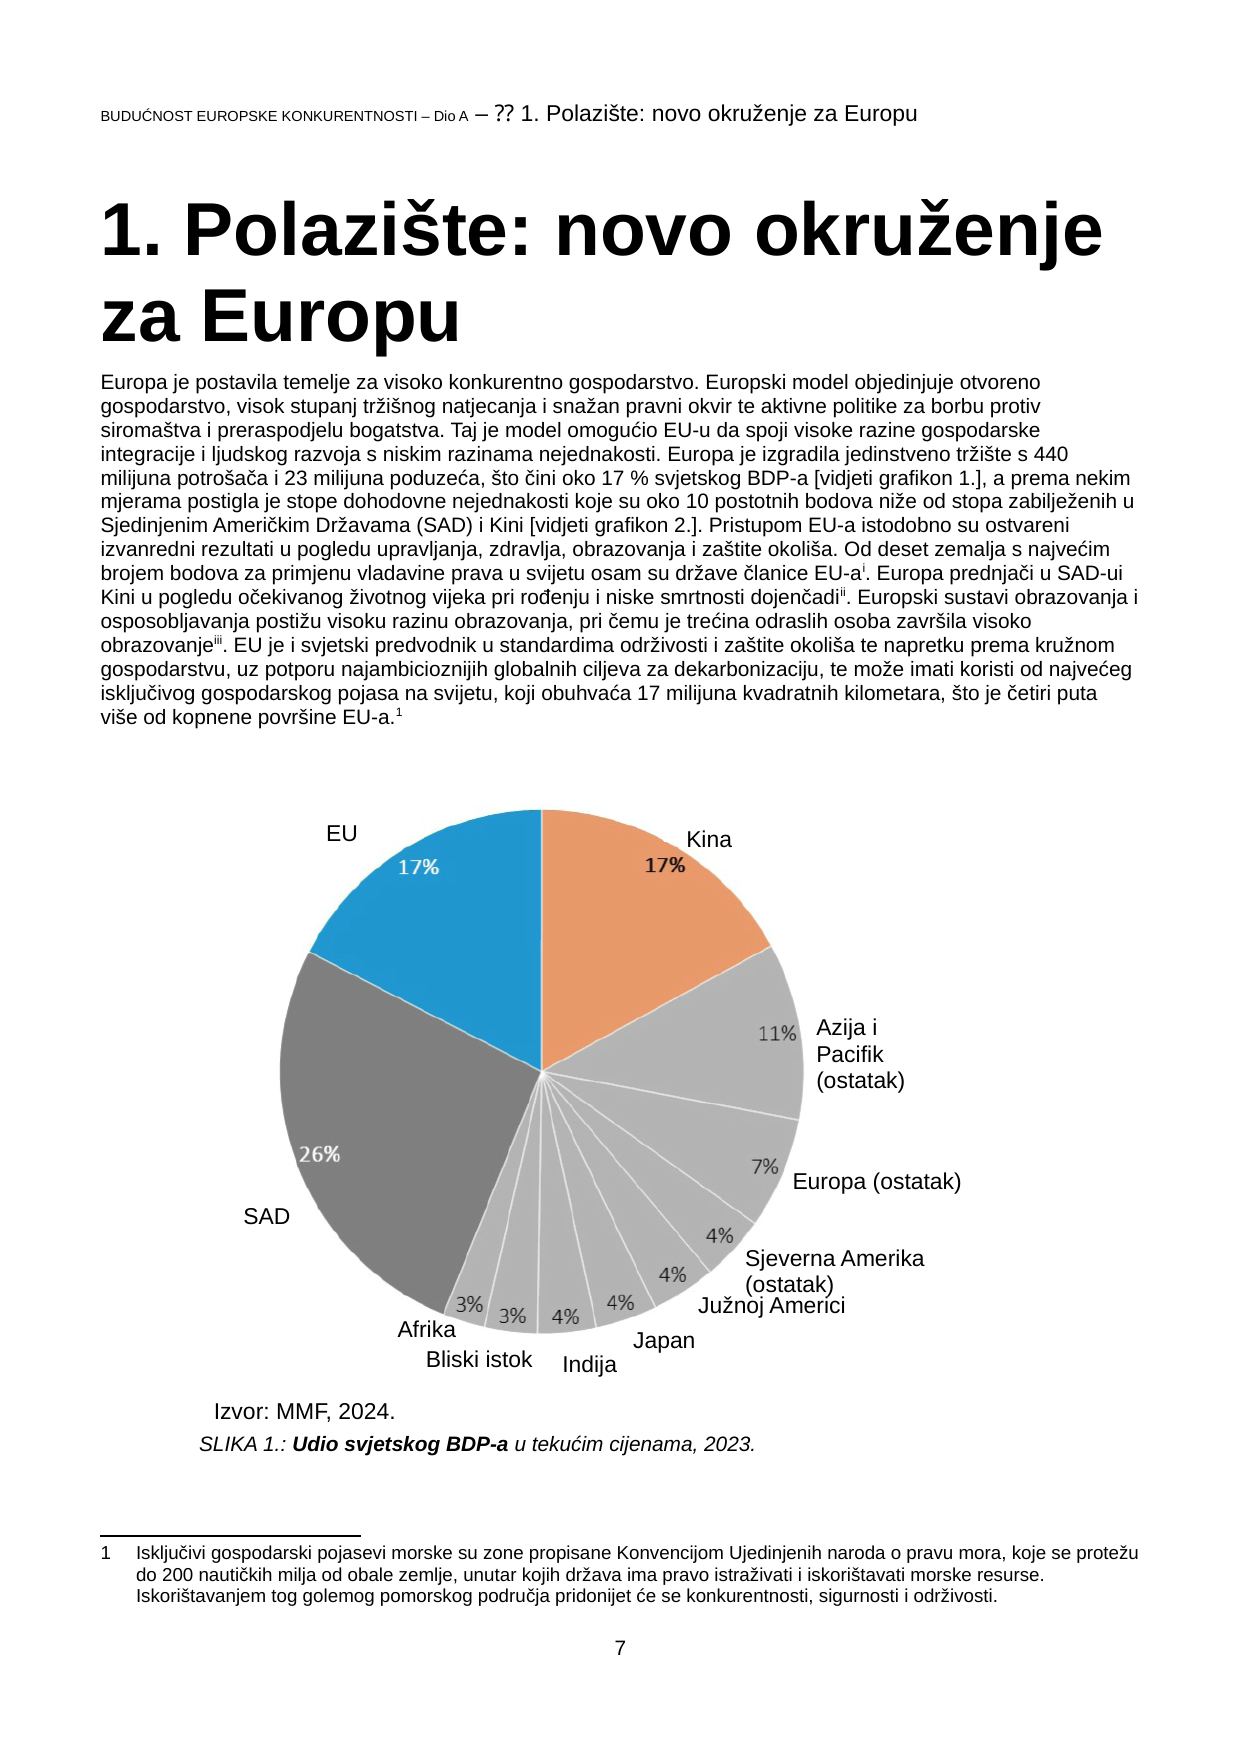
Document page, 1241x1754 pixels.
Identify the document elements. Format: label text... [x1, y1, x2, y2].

subtitle 1. Polazište: novo okruženje za Europu [100, 184, 1140, 357]
text Isključivi gospodarski pojasevi morske su zone propisane Konvencijom Ujedinjenih naroda o pravu mora, koje se protežu do 200 nautičkih milja od obale zemlje, unutar kojih država ima pravo istraživati i iskorištavati morske resurse. Iskorištavanjem tog golemog pomorskog područja pridonijet će se konkurentnosti, sigurnosti i održivosti. [100, 1542, 1140, 1606]
text Europa je postavila temelje za visoko konkurentno gospodarstvo. Europski model objedinjuje otvoreno gospodarstvo, visok stupanj tržišnog natjecanja i snažan pravni okvir te aktivne politike za borbu protiv siromaštva i preraspodjelu bogatstva. Taj je model omogućio EU-u da spoji visoke razine gospodarske integracije i ljudskog razvoja s niskim razinama nejednakosti. Europa je izgradila jedinstveno tržište s 440 milijuna potrošača i 23 milijuna poduzeća, što čini oko 17 % svjetskog BDP-a [vidjeti grafikon 1.], a prema nekim mjerama postigla je stope dohodovne nejednakosti koje su oko 10 postotnih bodova niže od stopa zabilježenih u Sjedinjenim Američkim Državama (SAD) i Kini [vidjeti grafikon 2.]. Pristupom EU-a istodobno su ostvareni izvanredni rezultati u pogledu upravljanja, zdravlja, obrazovanja i zaštite okoliša. Od deset zemalja s najvećim brojem bodova za primjenu vladavine prava u svijetu osam su države članice EU-a. Europa prednjači u SAD-ui Kini u pogledu očekivanog životnog vijeka pri rođenju i niske smrtnosti dojenčadi. Europski sustavi obrazovanja i osposobljavanja postižu visoku razinu obrazovanja, pri čemu je trećina odraslih osoba završila visoko obrazovanje. EU je i svjetski predvodnik u standardima održivosti i zaštite okoliša te napretku prema kružnom gospodarstvu, uz potporu najambicioznijih globalnih ciljeva za dekarbonizaciju, te može imati koristi od najvećeg isključivog gospodarskog pojasa na svijetu, koji obuhvaća 17 milijuna kvadratnih kilometara, što je četiri puta više od kopnene površine EU-a. [100, 369, 1140, 729]
text SLIKA 1.: Udio svjetskog BDP-a u tekućim cijenama, 2023. [199, 817, 984, 1456]
picture [796, 1175, 806, 1187]
picture [275, 804, 806, 1338]
picture [277, 1210, 286, 1222]
